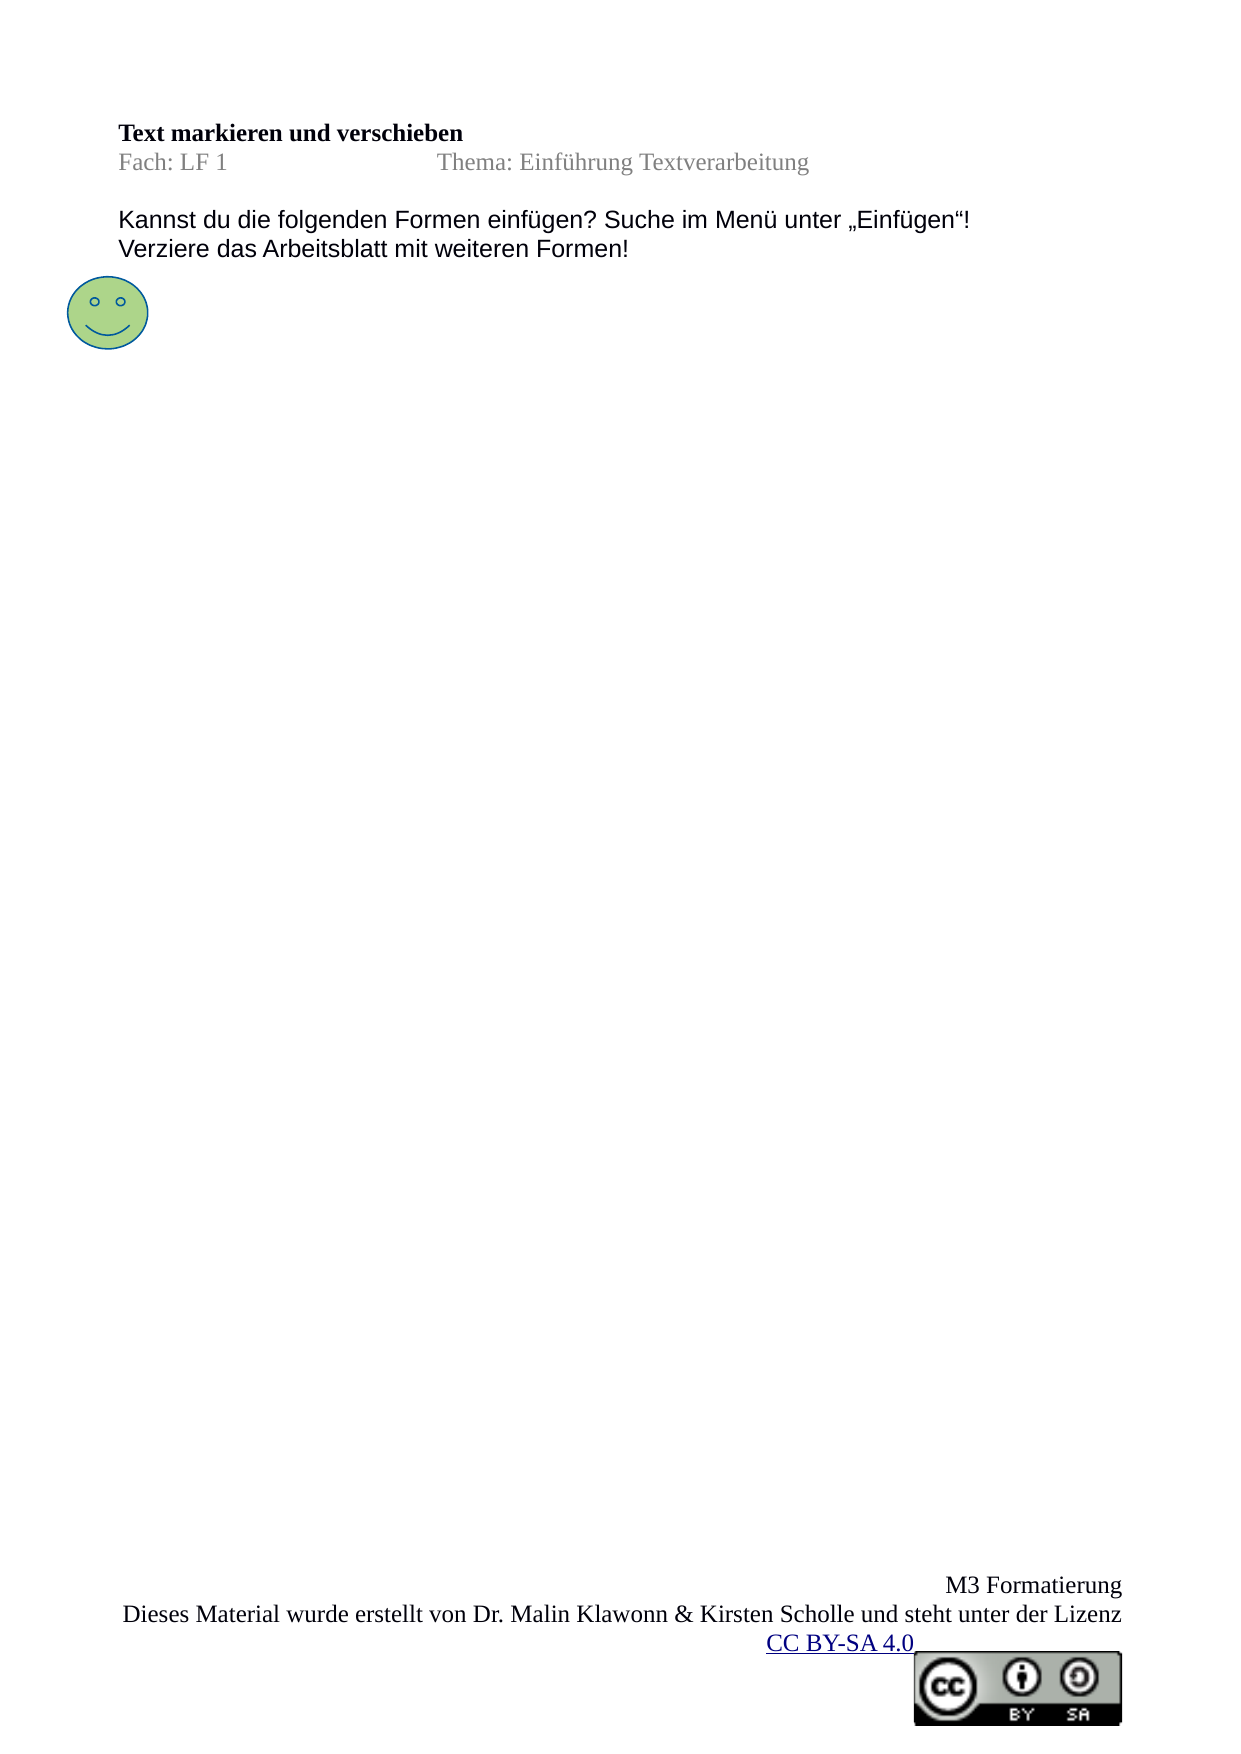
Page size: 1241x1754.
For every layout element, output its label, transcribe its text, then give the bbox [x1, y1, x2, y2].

text Kannst du die folgenden Formen einfügen? Suche im Menü unter „Einfügen“! [118, 205, 1122, 234]
text Verziere das Arbeitsblatt mit weiteren Formen! [118, 234, 1122, 263]
